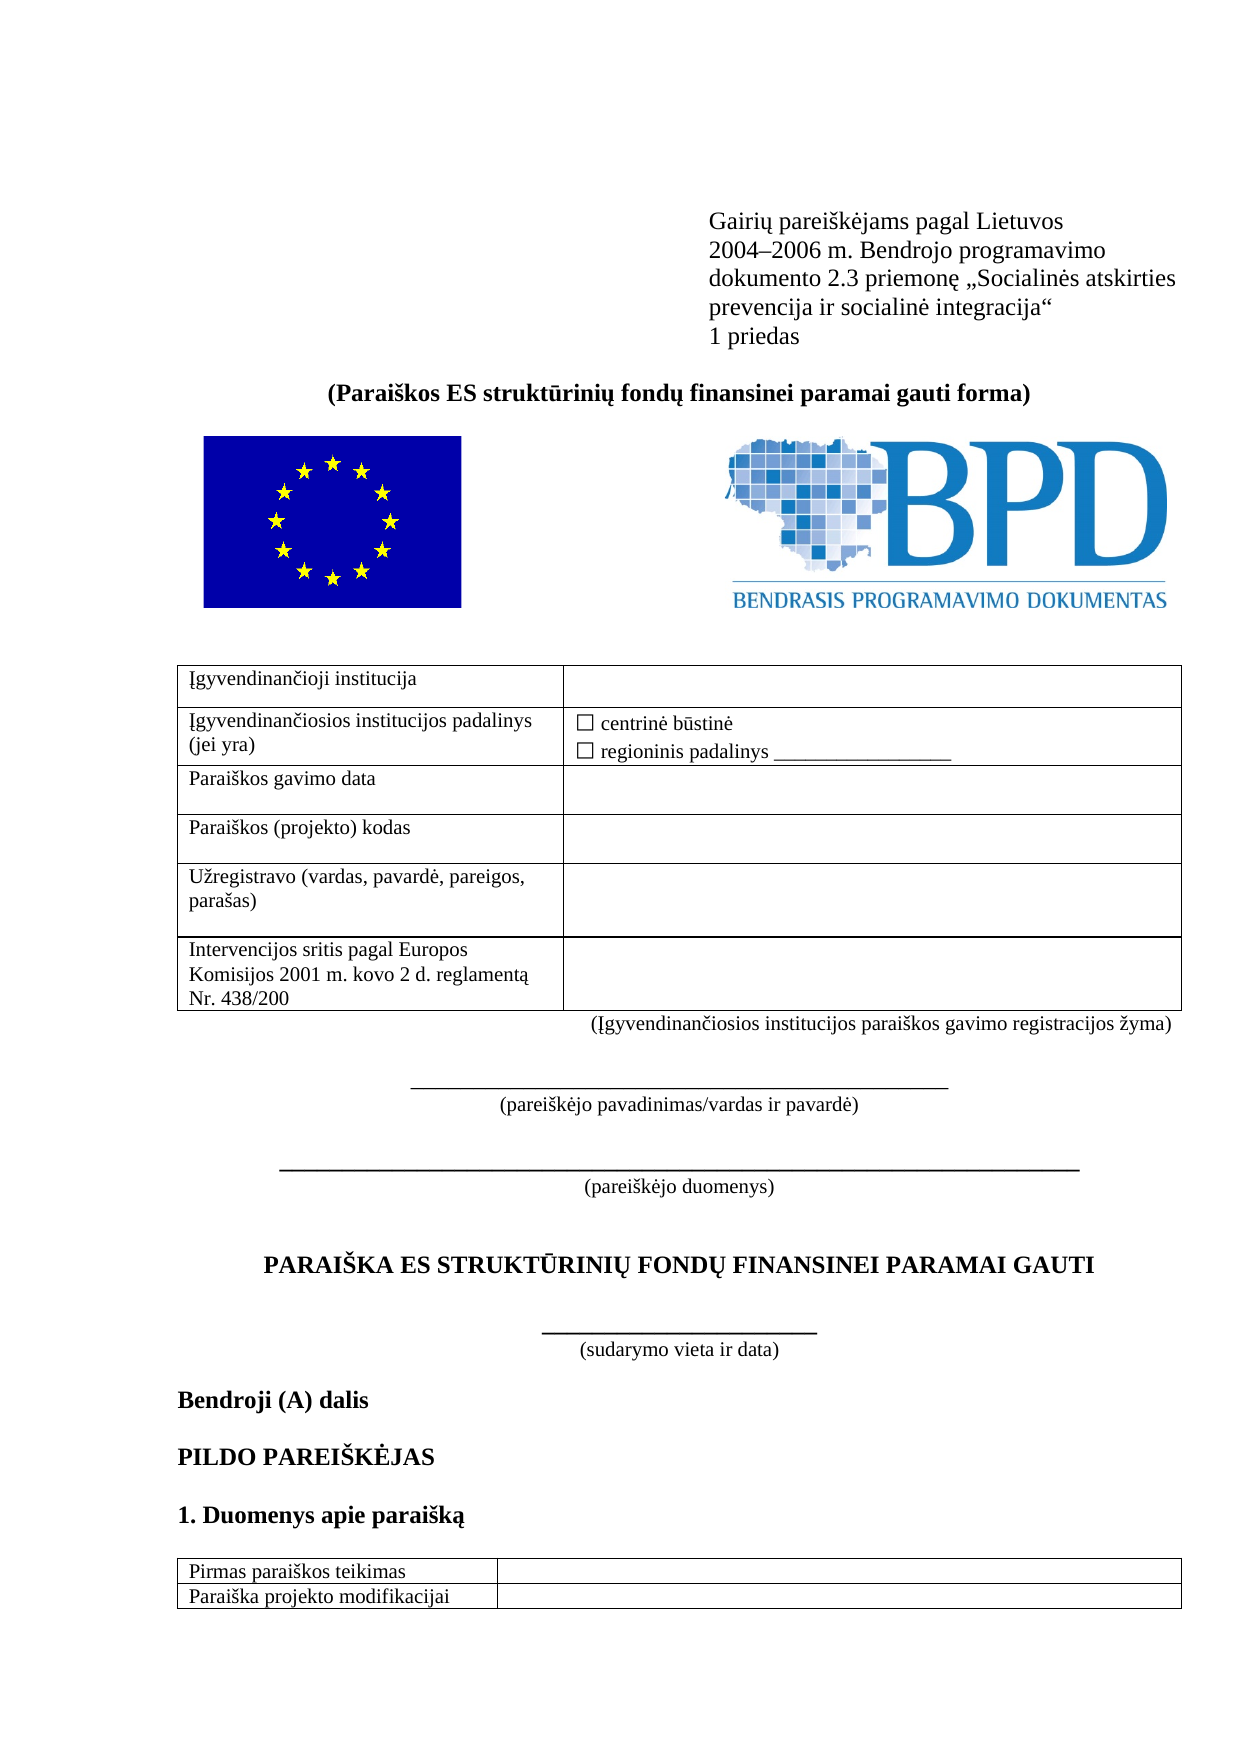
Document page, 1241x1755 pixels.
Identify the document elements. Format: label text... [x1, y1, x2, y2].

text (Paraiškos ES struktūrinių fondų finansinei paramai gauti forma) [177, 378, 1181, 407]
text ___________________________________________ [177, 1063, 1181, 1092]
table_header Įgyvendinančioji institucija [178, 666, 563, 707]
text PILDO PAREIŠKĖJAS [177, 1442, 1181, 1471]
table_header [177, 436, 488, 636]
table_cell Paraiškos gavimo data [178, 766, 563, 814]
table_cell Paraiškos (projekto) kodas [178, 815, 563, 863]
table_cell Įgyvendinančiosios institucijos padalinys (jei yra) [178, 708, 563, 765]
text (pareiškėjo pavadinimas/vardas ir pavardė) [177, 1092, 1181, 1116]
table_header Pirmas paraiškos teikimas [178, 1559, 497, 1583]
table_cell [564, 766, 1181, 814]
text prevencija ir socialinė integracija“ [177, 292, 1181, 321]
table_cell [564, 815, 1181, 863]
text Gairių pareiškėjams pagal Lietuvos [177, 206, 1181, 235]
text Bendroji (A) dalis [177, 1385, 1181, 1414]
text (pareiškėjo duomenys) [177, 1174, 1181, 1198]
table_cell [498, 1584, 1181, 1608]
table_cell Užregistravo (vardas, pavardė, pareigos, parašas) [178, 864, 563, 936]
table_header [498, 1559, 1181, 1583]
text PARAIŠKA ES STRUKTŪRINIŲ FONDŲ FINANSINEI PARAMAI GAUTI [177, 1251, 1181, 1279]
table_cell Paraiška projekto modifikacijai [178, 1584, 497, 1608]
table_header [488, 436, 713, 636]
text 1 priedas [177, 321, 1181, 350]
text dokumento 2.3 priemonę „Socialinės atskirties [177, 263, 1181, 292]
table_cell ⬜ centrinė būstinė ⬜ regioninis padalinys _________________ [564, 708, 1181, 765]
table_cell [564, 938, 1181, 1009]
text (sudarymo vieta ir data) [177, 1337, 1181, 1361]
table_header [714, 436, 1181, 636]
text 2004–2006 m. Bendrojo programavimo [177, 235, 1181, 263]
table_cell Intervencijos sritis pagal Europos Komisijos 2001 m. kovo 2 d. reglamentą Nr. 438/200 [178, 938, 563, 1009]
text 1. Duomenys apie paraišką [177, 1500, 1181, 1529]
text ________________________________________________________________ [177, 1145, 1181, 1174]
text ______________________ [177, 1308, 1181, 1337]
table_cell [564, 864, 1181, 936]
table_header [564, 666, 1181, 707]
text (Įgyvendinančiosios institucijos paraiškos gavimo registracijos žyma) [177, 1011, 1181, 1035]
